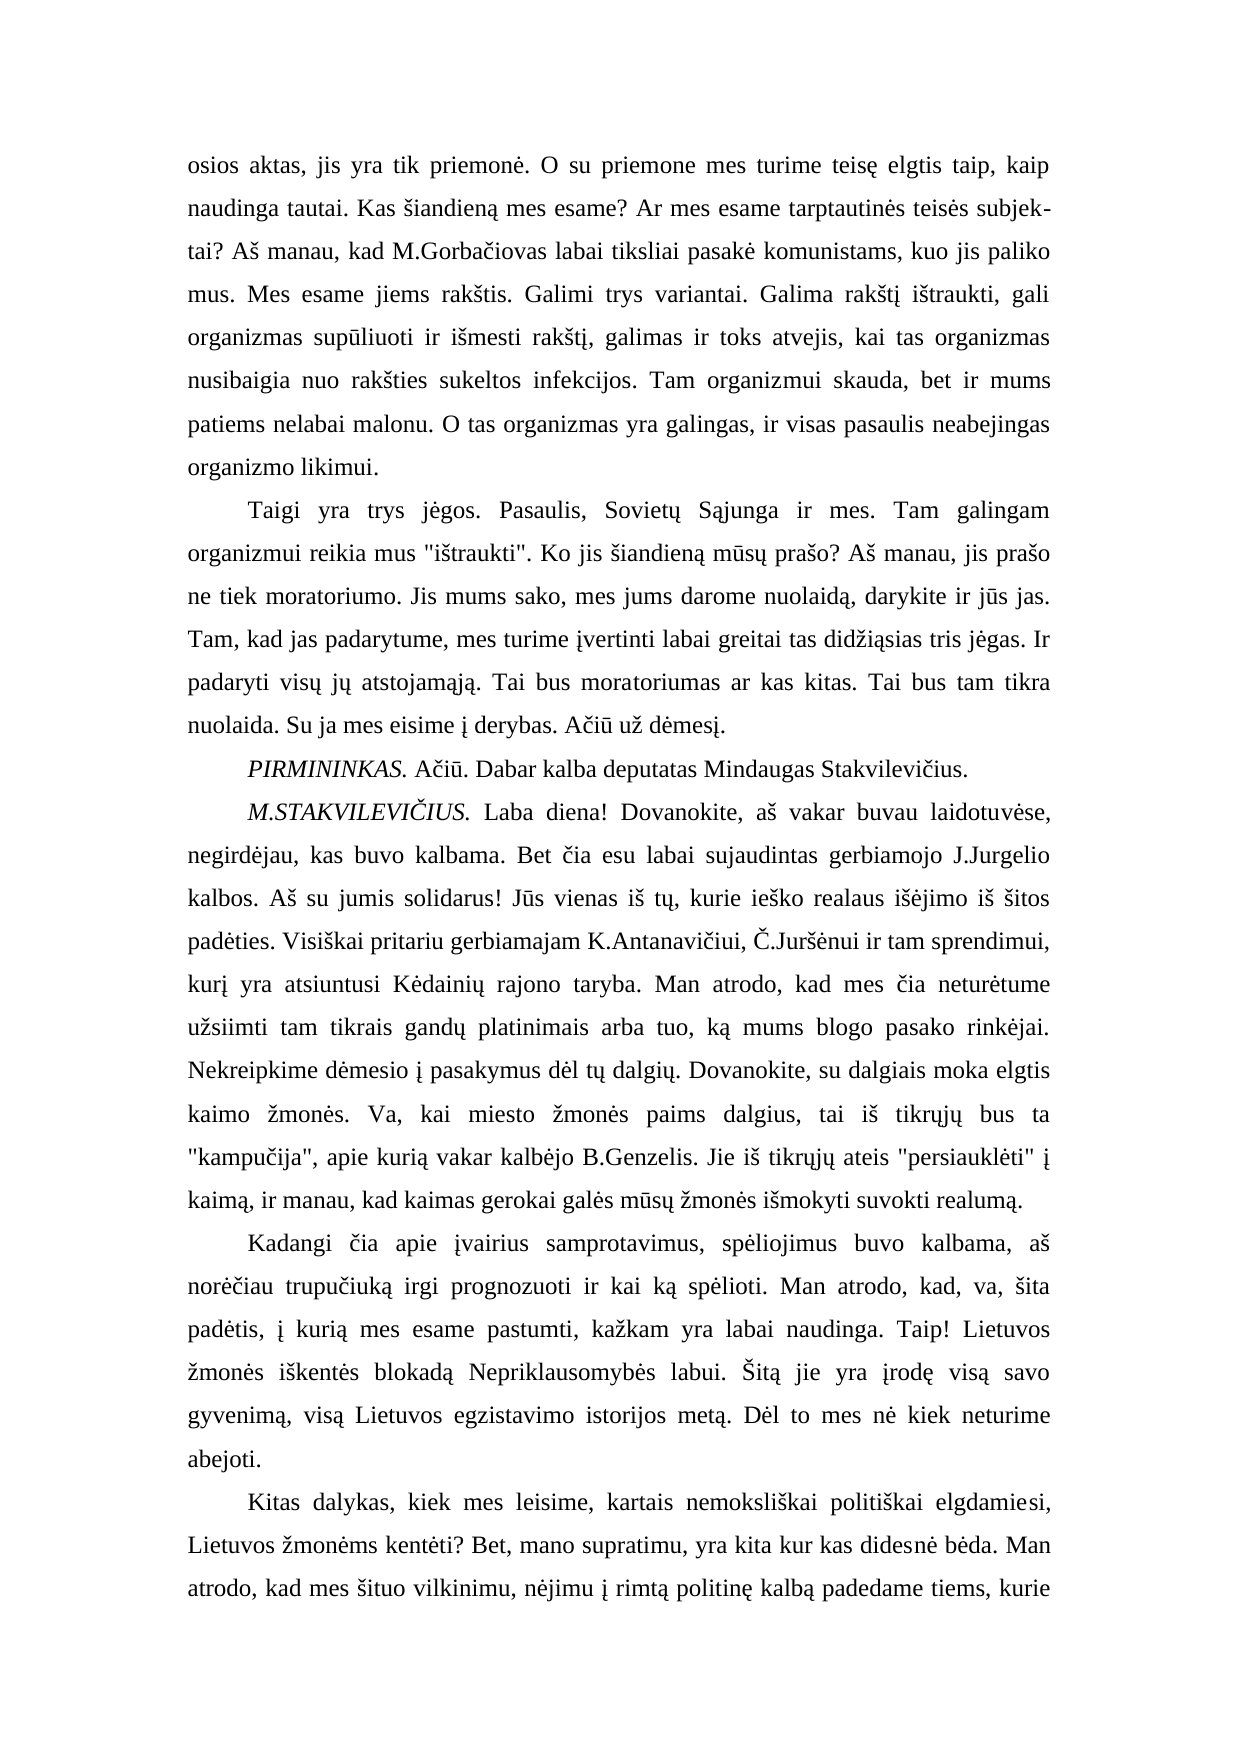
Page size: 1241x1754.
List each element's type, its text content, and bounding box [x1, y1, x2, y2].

text Kadangi čia apie įvairius samprotavimus, spėliojimus buvo kalbama, aš norėčiau trupučiuką irgi prognozuoti ir kai ką spėlioti. Man atrodo, kad, va, šita padėtis, į kurią mes esame pastumti, kažkam yra labai naudinga. Taip! Lietuvos žmonės iškentės blokadą Nepriklausomybės labui. Šitą jie yra įrodę visą savo gyvenimą, visą Lietuvos egzistavimo istorijos metą. Dėl to mes nė kiek neturime abejoti. [187, 1228, 1051, 1472]
text Taigi yra trys jėgos. Pasaulis, Sovietų Sąjunga ir mes. Tam galingam organizmui reikia mus "ištraukti". Ko jis šiandieną mūsų prašo? Aš manau, jis prašo ne tiek moratoriumo. Jis mums sako, mes jums darome nuolaidą, darykite ir jūs jas. Tam, kad jas padarytume, mes turime įvertinti labai greitai tas didžiąsias tris jėgas. Ir padaryti visų jų atstojamąją. Tai bus mora­toriumas ar kas kitas. Tai bus tam tikra nuolaida. Su ja mes eisime į derybas. Ačiū už dėmesį. [187, 495, 1051, 739]
text osios aktas, jis yra tik priemonė. O su priemone mes turime teisę elgtis taip, kaip naudinga tautai. Kas šiandieną mes esame? Ar mes esame tarptautinės teisės subjek­tai? Aš manau, kad M.Gorbačiovas labai tiksliai pasakė komunistams, kuo jis paliko mus. Mes esame jiems rakštis. Galimi trys variantai. Galima rakštį ištraukti, gali organizmas supūliuoti ir išmesti rakštį, galimas ir toks atvejis, kai tas organizmas nusibaigia nuo rakšties sukeltos infekcijos. Tam organiz­mui skauda, bet ir mums patiems nelabai malonu. O tas organizmas yra galingas, ir visas pasaulis neabejingas organizmo likimui. [187, 150, 1051, 481]
text PIRMININKAS. Ačiū. Dabar kalba deputatas Mindaugas Stakvilevičius. [187, 754, 1051, 782]
text M.STAKVILEVIČIUS. Laba diena! Dovanokite, aš vakar buvau laidotu­vėse, negirdėjau, kas buvo kalbama. Bet čia esu labai sujaudintas gerbiamojo J.Jurgelio kalbos. Aš su jumis solidarus! Jūs vienas iš tų, kurie ieško realaus išėjimo iš šitos padėties. Visiškai pritariu gerbiamajam K.Antanavičiui, Č.Juršėnui ir tam sprendimui, kurį yra atsiuntusi Kėdainių rajono taryba. Man atrodo, kad mes čia neturėtume užsiimti tam tikrais gandų platinimais arba tuo, ką mums blogo pasako rinkėjai. Nekreipkime dėmesio į pasakymus dėl tų dalgių. Dovanokite, su dalgiais moka elgtis kaimo žmonės. Va, kai miesto žmonės paims dalgius, tai iš tikrųjų bus ta "kampučija", apie kurią vakar kalbėjo B.Genzelis. Jie iš tikrųjų ateis "persiauklėti" į kaimą, ir manau, kad kaimas gerokai galės mūsų žmonės išmokyti suvokti realumą. [187, 797, 1051, 1214]
text Kitas dalykas, kiek mes leisime, kartais nemoksliškai politiškai elgdamie­si, Lietuvos žmonėms kentėti? Bet, mano supratimu, yra kita kur kas dides­nė bėda. Man atrodo, kad mes šituo vilkinimu, nėjimu į rimtą politinę kalbą padedame tiems, kurie [187, 1487, 1051, 1602]
